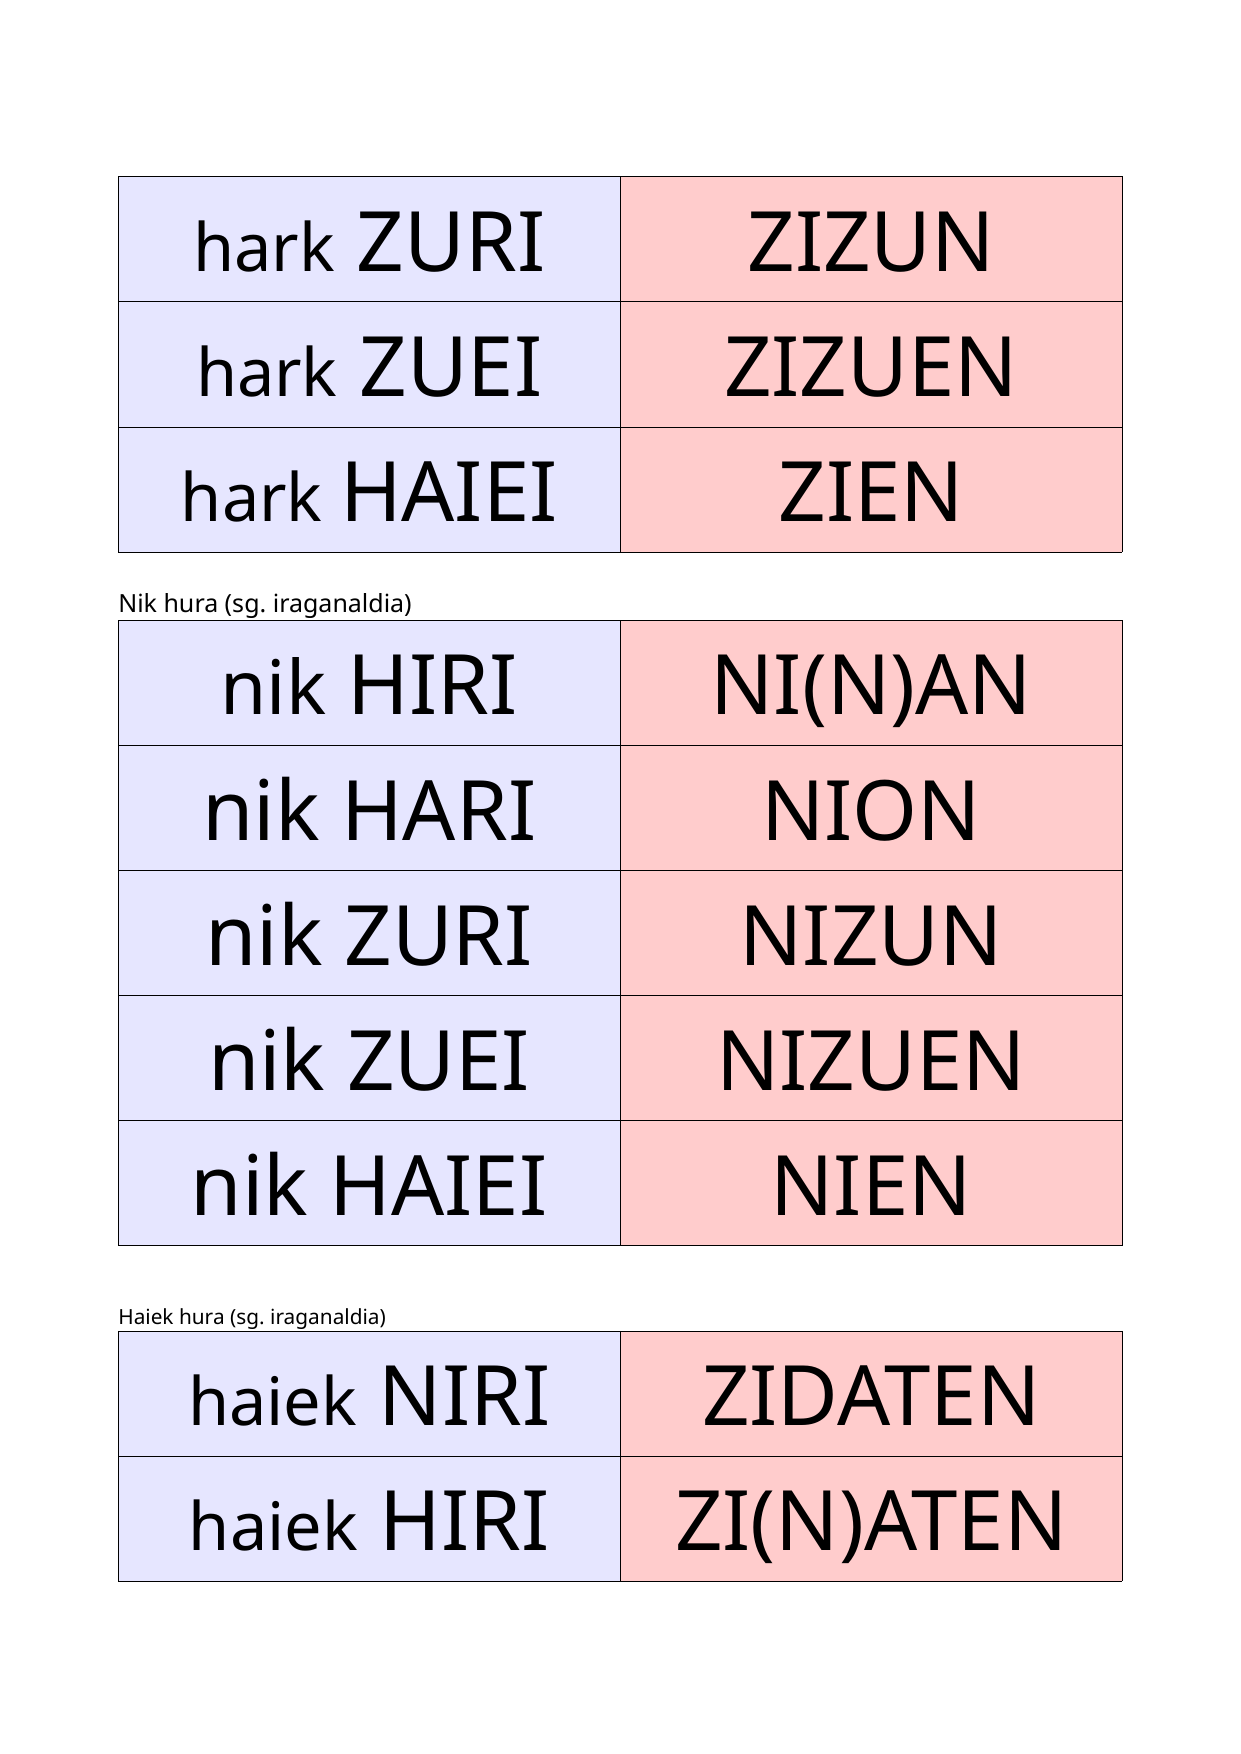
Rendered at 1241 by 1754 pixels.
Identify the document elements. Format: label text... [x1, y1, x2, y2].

table_cell hark HAIEI [119, 428, 620, 552]
table_cell nik ZUEI [119, 996, 620, 1120]
table_cell hark ZURI [119, 177, 620, 301]
table_cell ZIZUEN [621, 302, 1122, 427]
table_cell NIZUEN [621, 996, 1122, 1120]
table_cell NIZUN [621, 871, 1122, 995]
table_cell haiek HIRI [119, 1457, 620, 1581]
table_cell ZIEN [621, 428, 1122, 552]
table_cell nik HARI [119, 746, 620, 870]
table_header NI(N)AN [621, 621, 1122, 745]
table_header nik HIRI [119, 621, 620, 745]
table_cell NION [621, 746, 1122, 870]
table_cell ZIZUN [621, 177, 1122, 301]
text Haiek hura (sg. iraganaldia) [118, 1302, 1122, 1331]
table_header haiek NIRI [119, 1332, 620, 1456]
text Nik hura (sg. iraganaldia) [118, 586, 1122, 620]
table_cell hark ZUEI [119, 302, 620, 427]
table_cell nik ZURI [119, 871, 620, 995]
table_cell ZI(N)ATEN [621, 1457, 1122, 1581]
table_cell nik HAIEI [119, 1121, 620, 1245]
table_header ZIDATEN [621, 1332, 1122, 1456]
table_cell NIEN [621, 1121, 1122, 1245]
